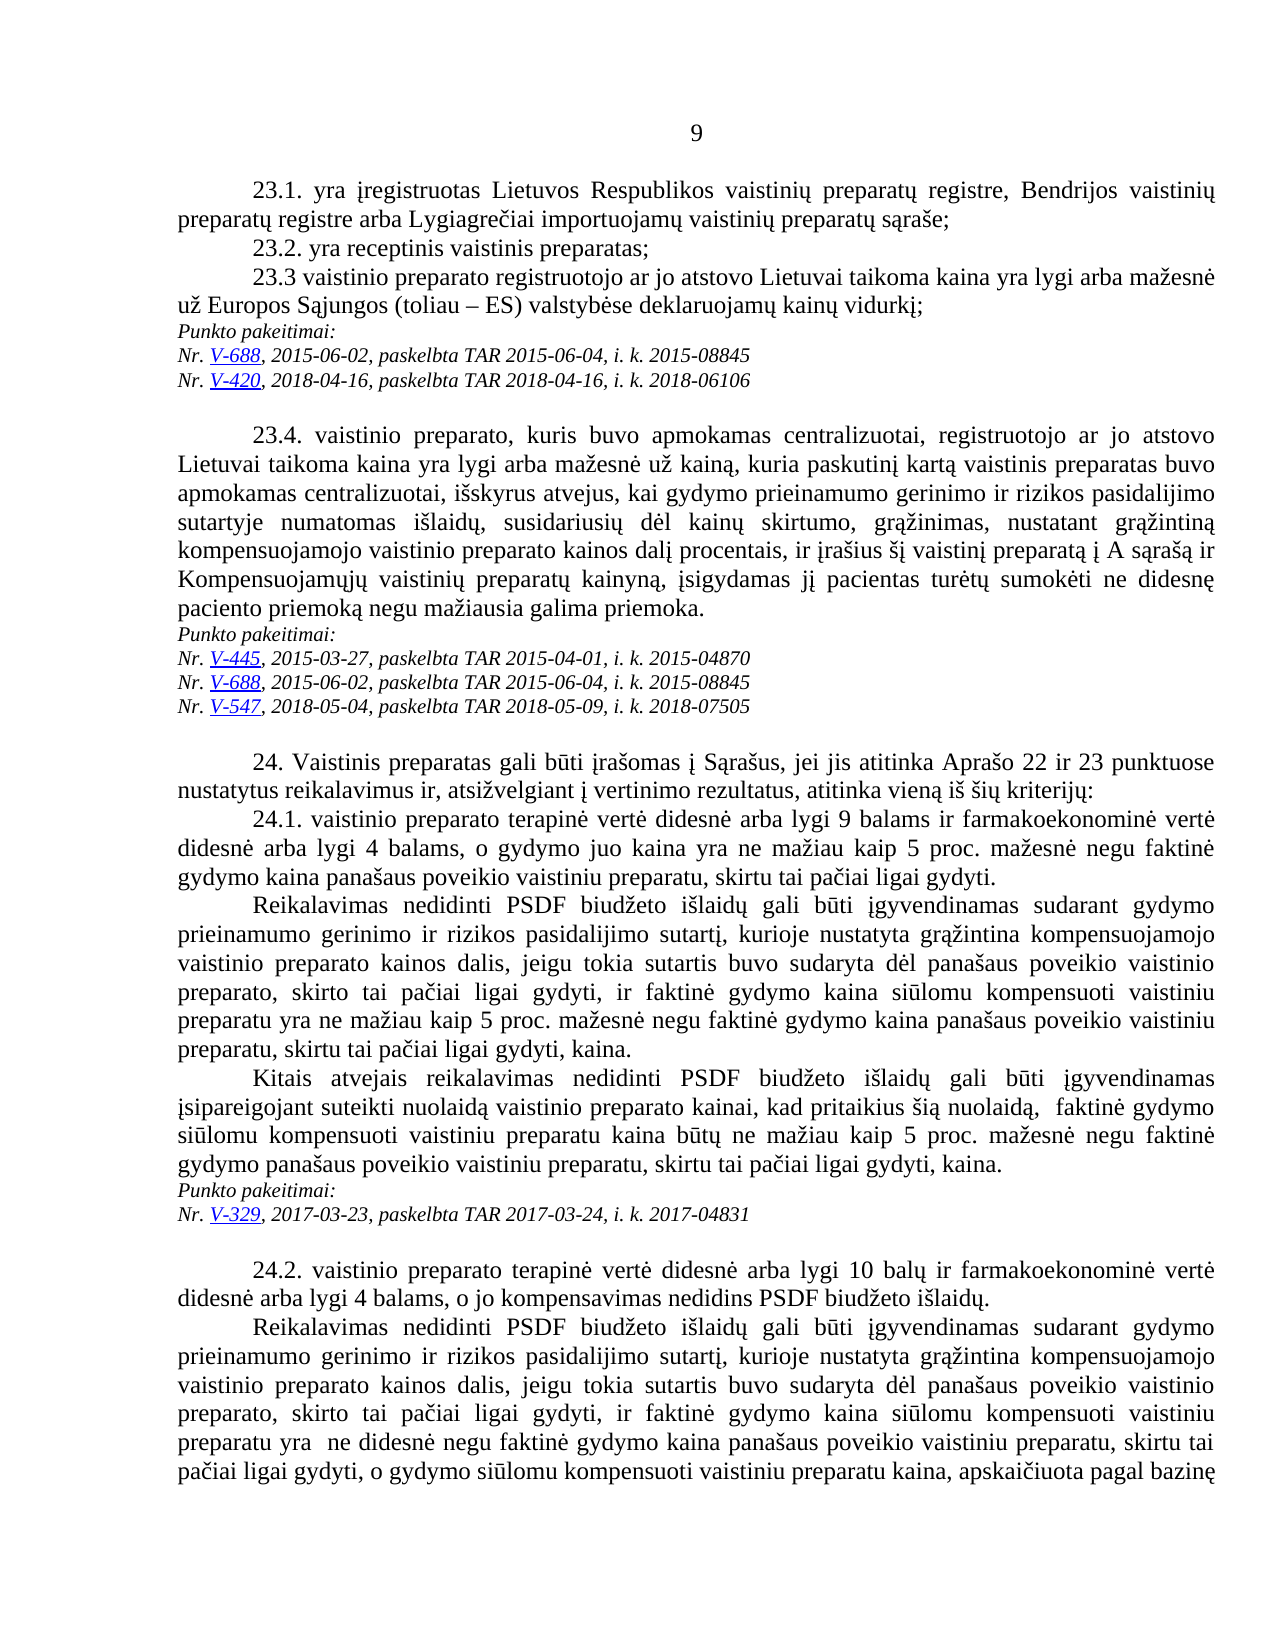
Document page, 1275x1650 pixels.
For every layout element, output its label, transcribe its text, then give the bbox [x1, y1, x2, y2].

text 23.1. yra įregistruotas Lietuvos Respublikos vaistinių preparatų registre, Bendrijos vaistinių preparatų registre arba Lygiagrečiai importuojamų vaistinių preparatų sąraše; [177, 176, 1216, 233]
text 23.4. vaistinio preparato, kuris buvo apmokamas centralizuotai, registruotojo ar jo atstovo Lietuvai taikoma kaina yra lygi arba mažesnė už kainą, kuria paskutinį kartą vaistinis preparatas buvo apmokamas centralizuotai, išskyrus atvejus, kai gydymo prieinamumo gerinimo ir rizikos pasidalijimo sutartyje numatomas išlaidų, susidariusių dėl kainų skirtumo, grąžinimas, nustatant grąžintiną kompensuojamojo vaistinio preparato kainos dalį procentais, ir įrašius šį vaistinį preparatą į A sąrašą ir Kompensuojamųjų vaistinių preparatų kainyną, įsigydamas jį pacientas turėtų sumokėti ne didesnę paciento priemoką negu mažiausia galima priemoka. [177, 420, 1216, 622]
text Punkto pakeitimai: [177, 1178, 1216, 1202]
text Punkto pakeitimai: [177, 622, 1216, 646]
text Reikalavimas nedidinti PSDF biudžeto išlaidų gali būti įgyvendinamas sudarant gydymo prieinamumo gerinimo ir rizikos pasidalijimo sutartį, kurioje nustatyta grąžintina kompensuojamojo vaistinio preparato kainos dalis, jeigu tokia sutartis buvo sudaryta dėl panašaus poveikio vaistinio preparato, skirto tai pačiai ligai gydyti, ir faktinė gydymo kaina siūlomu kompensuoti vaistiniu preparatu yra ne didesnė negu faktinė gydymo kaina panašaus poveikio vaistiniu preparatu, skirtu tai pačiai ligai gydyti, o gydymo siūlomu kompensuoti vaistiniu preparatu kaina, apskaičiuota pagal bazinę [177, 1312, 1216, 1485]
text Nr. V-688, 2015-06-02, paskelbta TAR 2015-06-04, i. k. 2015-08845 [177, 343, 1216, 367]
text 23.2. yra receptinis vaistinis preparatas; [177, 233, 1216, 262]
text 24. Vaistinis preparatas gali būti įrašomas į Sąrašus, jei jis atitinka Aprašo 22 ir 23 punktuose nustatytus reikalavimus ir, atsižvelgiant į vertinimo rezultatus, atitinka vieną iš šių kriterijų: [177, 747, 1216, 804]
text Reikalavimas nedidinti PSDF biudžeto išlaidų gali būti įgyvendinamas sudarant gydymo prieinamumo gerinimo ir rizikos pasidalijimo sutartį, kurioje nustatyta grąžintina kompensuojamojo vaistinio preparato kainos dalis, jeigu tokia sutartis buvo sudaryta dėl panašaus poveikio vaistinio preparato, skirto tai pačiai ligai gydyti, ir faktinė gydymo kaina siūlomu kompensuoti vaistiniu preparatu yra ne mažiau kaip 5 proc. mažesnė negu faktinė gydymo kaina panašaus poveikio vaistiniu preparatu, skirtu tai pačiai ligai gydyti, kaina. [177, 890, 1216, 1063]
text Nr. V-445, 2015-03-27, paskelbta TAR 2015-04-01, i. k. 2015-04870 [177, 646, 1216, 670]
text 24.2. vaistinio preparato terapinė vertė didesnė arba lygi 10 balų ir farmakoekonominė vertė didesnė arba lygi 4 balams, o jo kompensavimas nedidins PSDF biudžeto išlaidų. [177, 1255, 1216, 1312]
text Punkto pakeitimai: [177, 319, 1216, 343]
text Nr. V-547, 2018-05-04, paskelbta TAR 2018-05-09, i. k. 2018-07505 [177, 694, 1216, 718]
text Nr. V-329, 2017-03-23, paskelbta TAR 2017-03-24, i. k. 2017-04831 [177, 1202, 1216, 1226]
text 24.1. vaistinio preparato terapinė vertė didesnė arba lygi 9 balams ir farmakoekonominė vertė didesnė arba lygi 4 balams, o gydymo juo kaina yra ne mažiau kaip 5 proc. mažesnė negu faktinė gydymo kaina panašaus poveikio vaistiniu preparatu, skirtu tai pačiai ligai gydyti. [177, 804, 1216, 890]
text 23.3 vaistinio preparato registruotojo ar jo atstovo Lietuvai taikoma kaina yra lygi arba mažesnė už Europos Sąjungos (toliau – ES) valstybėse deklaruojamų kainų vidurkį; [177, 262, 1216, 319]
text Kitais atvejais reikalavimas nedidinti PSDF biudžeto išlaidų gali būti įgyvendinamas įsipareigojant suteikti nuolaidą vaistinio preparato kainai, kad pritaikius šią nuolaidą, faktinė gydymo siūlomu kompensuoti vaistiniu preparatu kaina būtų ne mažiau kaip 5 proc. mažesnė negu faktinė gydymo panašaus poveikio vaistiniu preparatu, skirtu tai pačiai ligai gydyti, kaina. [177, 1063, 1216, 1178]
text Nr. V-420, 2018-04-16, paskelbta TAR 2018-04-16, i. k. 2018-06106 [177, 367, 1216, 392]
text Nr. V-688, 2015-06-02, paskelbta TAR 2015-06-04, i. k. 2015-08845 [177, 670, 1216, 694]
